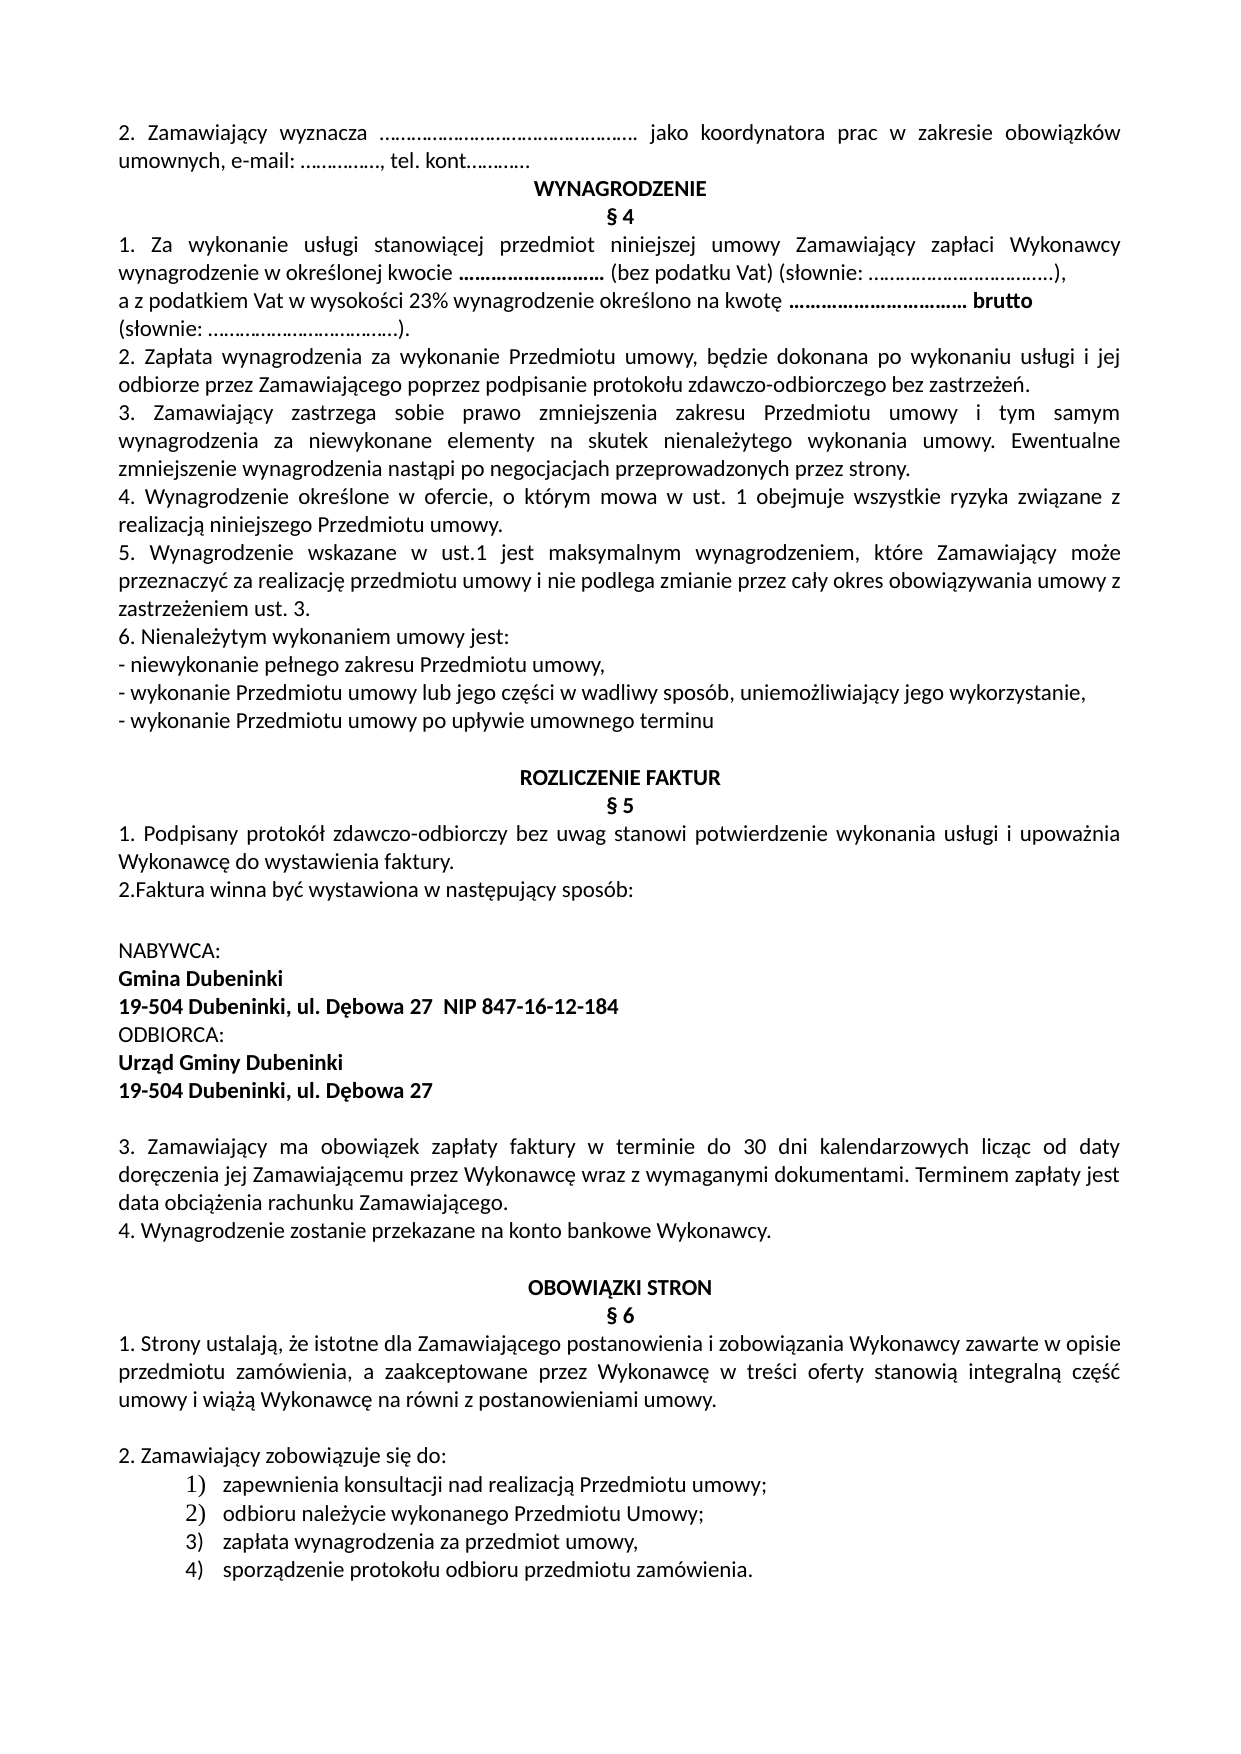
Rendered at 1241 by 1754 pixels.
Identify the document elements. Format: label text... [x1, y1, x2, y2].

text OBOWIĄZKI STRON [118, 1273, 1122, 1301]
text 2.Faktura winna być wystawiona w następujący sposób: [118, 875, 1112, 903]
text (słownie: ………………………………). [118, 314, 1122, 342]
text 2. Zapłata wynagrodzenia za wykonanie Przedmiotu umowy, będzie dokonana po wykonaniu usługi i jej odbiorze przez Zamawiającego poprzez podpisanie protokołu zdawczo-odbiorczego bez zastrzeżeń. [118, 342, 1122, 398]
text 19-504 Dubeninki, ul. Dębowa 27 [118, 1076, 1122, 1104]
text § 6 [118, 1301, 1122, 1329]
text 4. Wynagrodzenie określone w ofercie, o którym mowa w ust. 1 obejmuje wszystkie ryzyka związane z realizacją niniejszego Przedmiotu umowy. [118, 482, 1122, 538]
list sporządzenie protokołu odbioru przedmiotu zamówienia. [185, 1556, 1122, 1583]
text - wykonanie Przedmiotu umowy po upływie umownego terminu [118, 707, 1122, 734]
text 19-504 Dubeninki, ul. Dębowa 27 NIP 847-16-12-184 [118, 992, 1122, 1020]
text 1. Strony ustalają, że istotne dla Zamawiającego postanowienia i zobowiązania Wykonawcy zawarte w opisie przedmiotu zamówienia, a zaakceptowane przez Wykonawcę w treści oferty stanowią integralną część umowy i wiążą Wykonawcę na równi z postanowieniami umowy. [118, 1329, 1122, 1413]
text ROZLICZENIE FAKTUR [118, 763, 1122, 791]
text 1. Podpisany protokół zdawczo-odbiorczy bez uwag stanowi potwierdzenie wykonania usługi i upoważnia Wykonawcę do wystawienia faktury. [118, 819, 1122, 875]
text 4. Wynagrodzenie zostanie przekazane na konto bankowe Wykonawcy. [118, 1216, 1122, 1244]
text 3. Zamawiający zastrzega sobie prawo zmniejszenia zakresu Przedmiotu umowy i tym samym wynagrodzenia za niewykonane elementy na skutek nienależytego wykonania umowy. Ewentualne zmniejszenie wynagrodzenia nastąpi po negocjacjach przeprowadzonych przez strony. [118, 398, 1122, 482]
text ODBIORCA: [118, 1020, 1122, 1048]
text 6. Nienależytym wykonaniem umowy jest: [118, 622, 1122, 651]
text a z podatkiem Vat w wysokości 23% wynagrodzenie określono na kwotę …………………………… brutto [118, 286, 1122, 314]
text 3. Zamawiający ma obowiązek zapłaty faktury w terminie do 30 dni kalendarzowych licząc od daty doręczenia jej Zamawiającemu przez Wykonawcę wraz z wymaganymi dokumentami. Terminem zapłaty jest data obciążenia rachunku Zamawiającego. [118, 1132, 1122, 1216]
text - niewykonanie pełnego zakresu Przedmiotu umowy, [118, 651, 1122, 678]
list zapłata wynagrodzenia za przedmiot umowy, [185, 1527, 1122, 1556]
text § 4 [118, 202, 1122, 230]
text - wykonanie Przedmiotu umowy lub jego części w wadliwy sposób, uniemożliwiający jego wykorzystanie, [118, 678, 1122, 707]
text 5. Wynagrodzenie wskazane w ust.1 jest maksymalnym wynagrodzeniem, które Zamawiający może przeznaczyć za realizację przedmiotu umowy i nie podlega zmianie przez cały okres obowiązywania umowy z zastrzeżeniem ust. 3. [118, 538, 1122, 622]
text NABYWCA: Gmina Dubeninki [118, 936, 1122, 992]
list zapewnienia konsultacji nad realizacją Przedmiotu umowy; [185, 1469, 1122, 1498]
text 2. Zamawiający wyznacza …………………………………………. jako koordynatora prac w zakresie obowiązków umownych, e-mail: ……………, tel. kont………… [118, 118, 1122, 174]
text § 5 [118, 791, 1122, 819]
text 1. Za wykonanie usługi stanowiącej przedmiot niniejszej umowy Zamawiający zapłaci Wykonawcy wynagrodzenie w określonej kwocie ……………………… (bez podatku Vat) (słownie: ……………………………..), [118, 230, 1122, 286]
text Urząd Gminy Dubeninki [118, 1048, 1122, 1076]
text WYNAGRODZENIE [118, 174, 1122, 202]
text 2. Zamawiający zobowiązuje się do: [118, 1441, 1122, 1469]
list odbioru należycie wykonanego Przedmiotu Umowy; [185, 1498, 1122, 1527]
